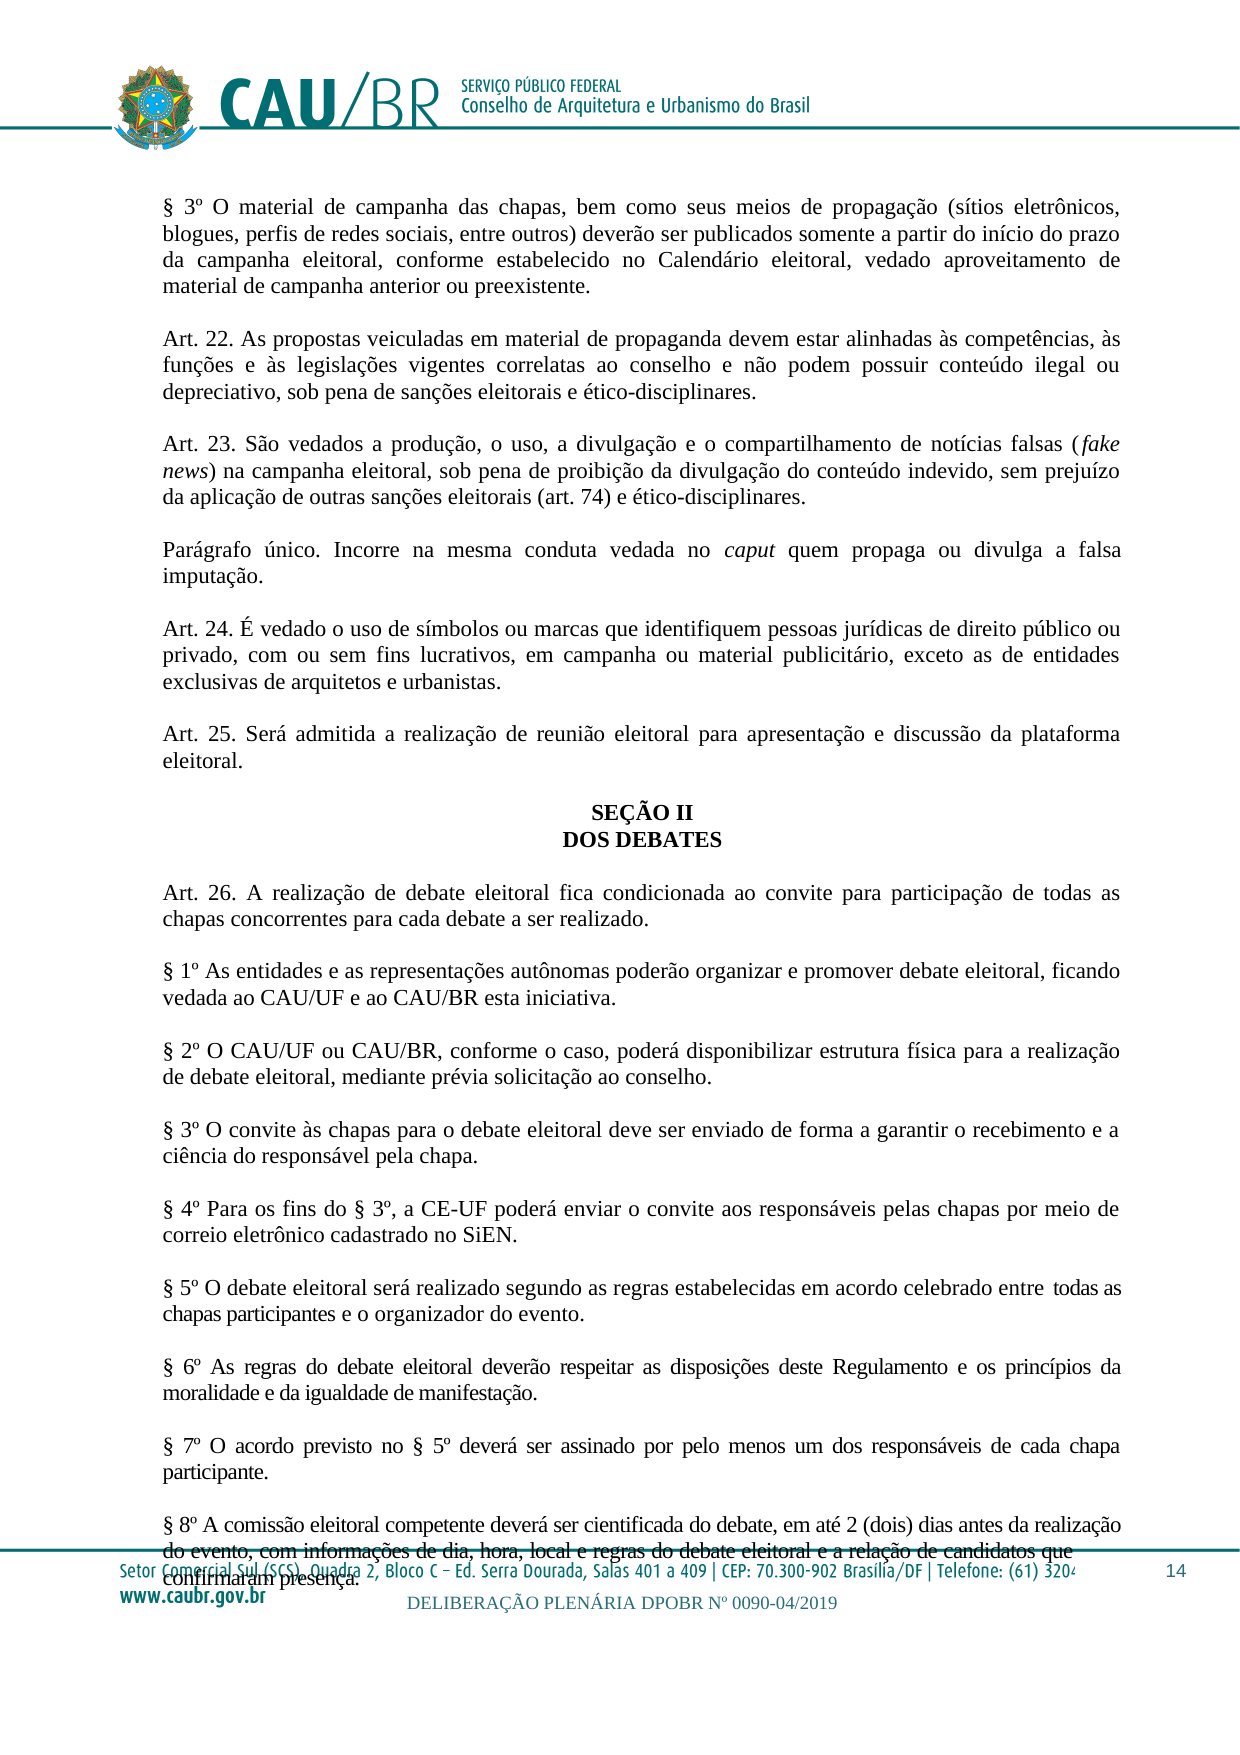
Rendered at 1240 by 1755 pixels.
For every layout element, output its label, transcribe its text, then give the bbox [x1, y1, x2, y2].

text Art. 26. A realização de debate eleitoral fica condicionada ao convite para participação de todas as chapas concorrentes para cada debate a ser realizado. [162, 878, 1122, 931]
text Art. 23. São vedados a produção, o uso, a divulgação e o compartilhamento de notícias falsas (fake news) na campanha eleitoral, sob pena de proibição da divulgação do conteúdo indevido, sem prejuízo da aplicação de outras sanções eleitorais (art. 74) e ético-disciplinares. [162, 431, 1122, 509]
text § 4º Para os fins do § 3º, a CE-UF poderá enviar o convite aos responsáveis pelas chapas por meio de correio eletrônico cadastrado no SiEN. [162, 1195, 1122, 1247]
text Parágrafo único. Incorre na mesma conduta vedada no caput quem propaga ou divulga a falsa imputação. [162, 536, 1122, 589]
text § 5º O debate eleitoral será realizado segundo as regras estabelecidas em acordo celebrado entre todas as chapas participantes e o organizador do evento. [162, 1274, 1122, 1327]
text Art. 25. Será admitida a realização de reunião eleitoral para apresentação e discussão da plataforma eleitoral. [162, 720, 1122, 773]
text § 6º As regras do debate eleitoral deverão respeitar as disposições deste Regulamento e os princípios da moralidade e da igualdade de manifestação. [162, 1353, 1122, 1406]
text DOS DEBATES [162, 826, 1122, 852]
subtitle SEÇÃO II [162, 799, 1122, 826]
text § 2º O CAU/UF ou CAU/BR, conforme o caso, poderá disponibilizar estrutura física para a realização de debate eleitoral, mediante prévia solicitação ao conselho. [162, 1037, 1122, 1089]
text § 3º O material de campanha das chapas, bem como seus meios de propagação (sítios eletrônicos, blogues, perfis de redes sociais, entre outros) deverão ser publicados somente a partir do início do prazo da campanha eleitoral, conforme estabelecido no Calendário eleitoral, vedado aproveitamento de material de campanha anterior ou preexistente. [162, 193, 1122, 299]
text § 7º O acordo previsto no § 5º deverá ser assinado por pelo menos um dos responsáveis de cada chapa participante. [162, 1432, 1122, 1485]
text § 1º As entidades e as representações autônomas poderão organizar e promover debate eleitoral, ficando vedada ao CAU/UF e ao CAU/BR esta iniciativa. [162, 958, 1122, 1010]
text Art. 22. As propostas veiculadas em material de propaganda devem estar alinhadas às competências, às funções e às legislações vigentes correlatas ao conselho e não podem possuir conteúdo ilegal ou depreciativo, sob pena de sanções eleitorais e ético-disciplinares. [162, 325, 1122, 404]
text § 3º O convite às chapas para o debate eleitoral deve ser enviado de forma a garantir o recebimento e a ciência do responsável pela chapa. [162, 1116, 1122, 1168]
text Art. 24. É vedado o uso de símbolos ou marcas que identifiquem pessoas jurídicas de direito público ou privado, com ou sem fins lucrativos, em campanha ou material publicitário, exceto as de entidades exclusivas de arquitetos e urbanistas. [162, 615, 1122, 694]
